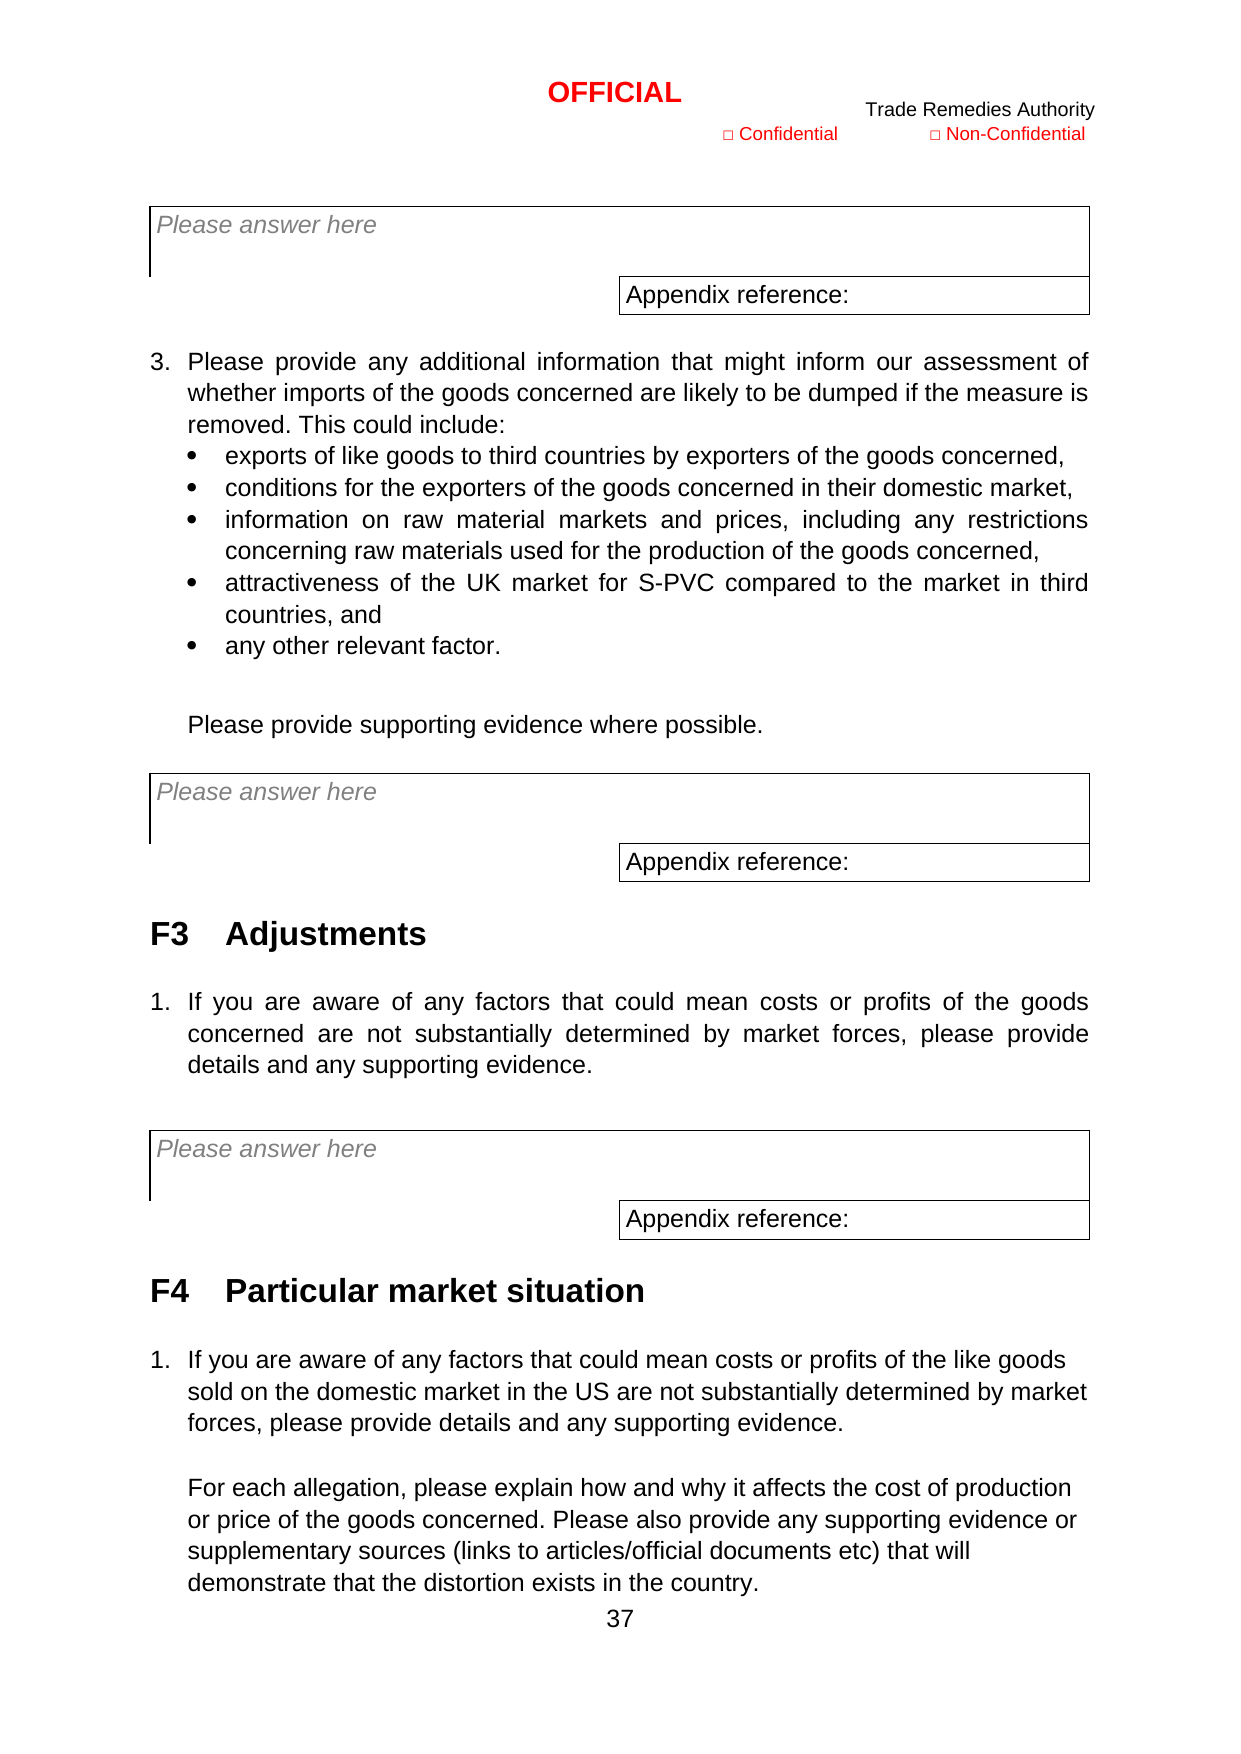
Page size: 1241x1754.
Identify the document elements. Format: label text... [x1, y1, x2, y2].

list attractiveness of the UK market for S-PVC compared to the market in third countries, and [187, 568, 1090, 628]
table_header Please answer here [151, 1131, 1089, 1200]
subtitle F3 Adjustments [150, 913, 1090, 952]
list conditions for the exporters of the goods concerned in their domestic market, [187, 473, 1090, 502]
table_cell [150, 844, 619, 881]
text Please provide supporting evidence where possible. [187, 710, 1090, 739]
subtitle F4 Particular market situation [150, 1271, 1090, 1310]
list For each allegation, please explain how and why it affects the cost of production or price of the goods concerned. Please also provide any supporting evidence or supplementary sources (links to articles/official documents etc) that will demonstrate that the distortion exists in the country. [187, 1473, 1090, 1597]
table_cell Appendix reference: [620, 1201, 1089, 1239]
table_cell [150, 277, 619, 314]
list Please provide any additional information that might inform our assessment of whether imports of the goods concerned are likely to be dumped if the measure is removed. This could include: [150, 347, 1090, 438]
list If you are aware of any factors that could mean costs or profits of the goods concerned are not substantially determined by market forces, please provide details and any supporting evidence. [150, 987, 1090, 1079]
table_header Please answer here [151, 774, 1089, 842]
list If you are aware of any factors that could mean costs or profits of the like goods sold on the domestic market in the US are not substantially determined by market forces, please provide details and any supporting evidence. [150, 1345, 1090, 1437]
list exports of like goods to third countries by exporters of the goods concerned, [187, 441, 1090, 470]
list information on raw material markets and prices, including any restrictions concerning raw materials used for the production of the goods concerned, [187, 505, 1090, 565]
list any other relevant factor. [187, 631, 1090, 660]
table_cell [150, 1201, 619, 1239]
table_header Please answer here [151, 207, 1089, 276]
table_cell Appendix reference: [620, 277, 1089, 314]
table_cell Appendix reference: [620, 844, 1089, 881]
